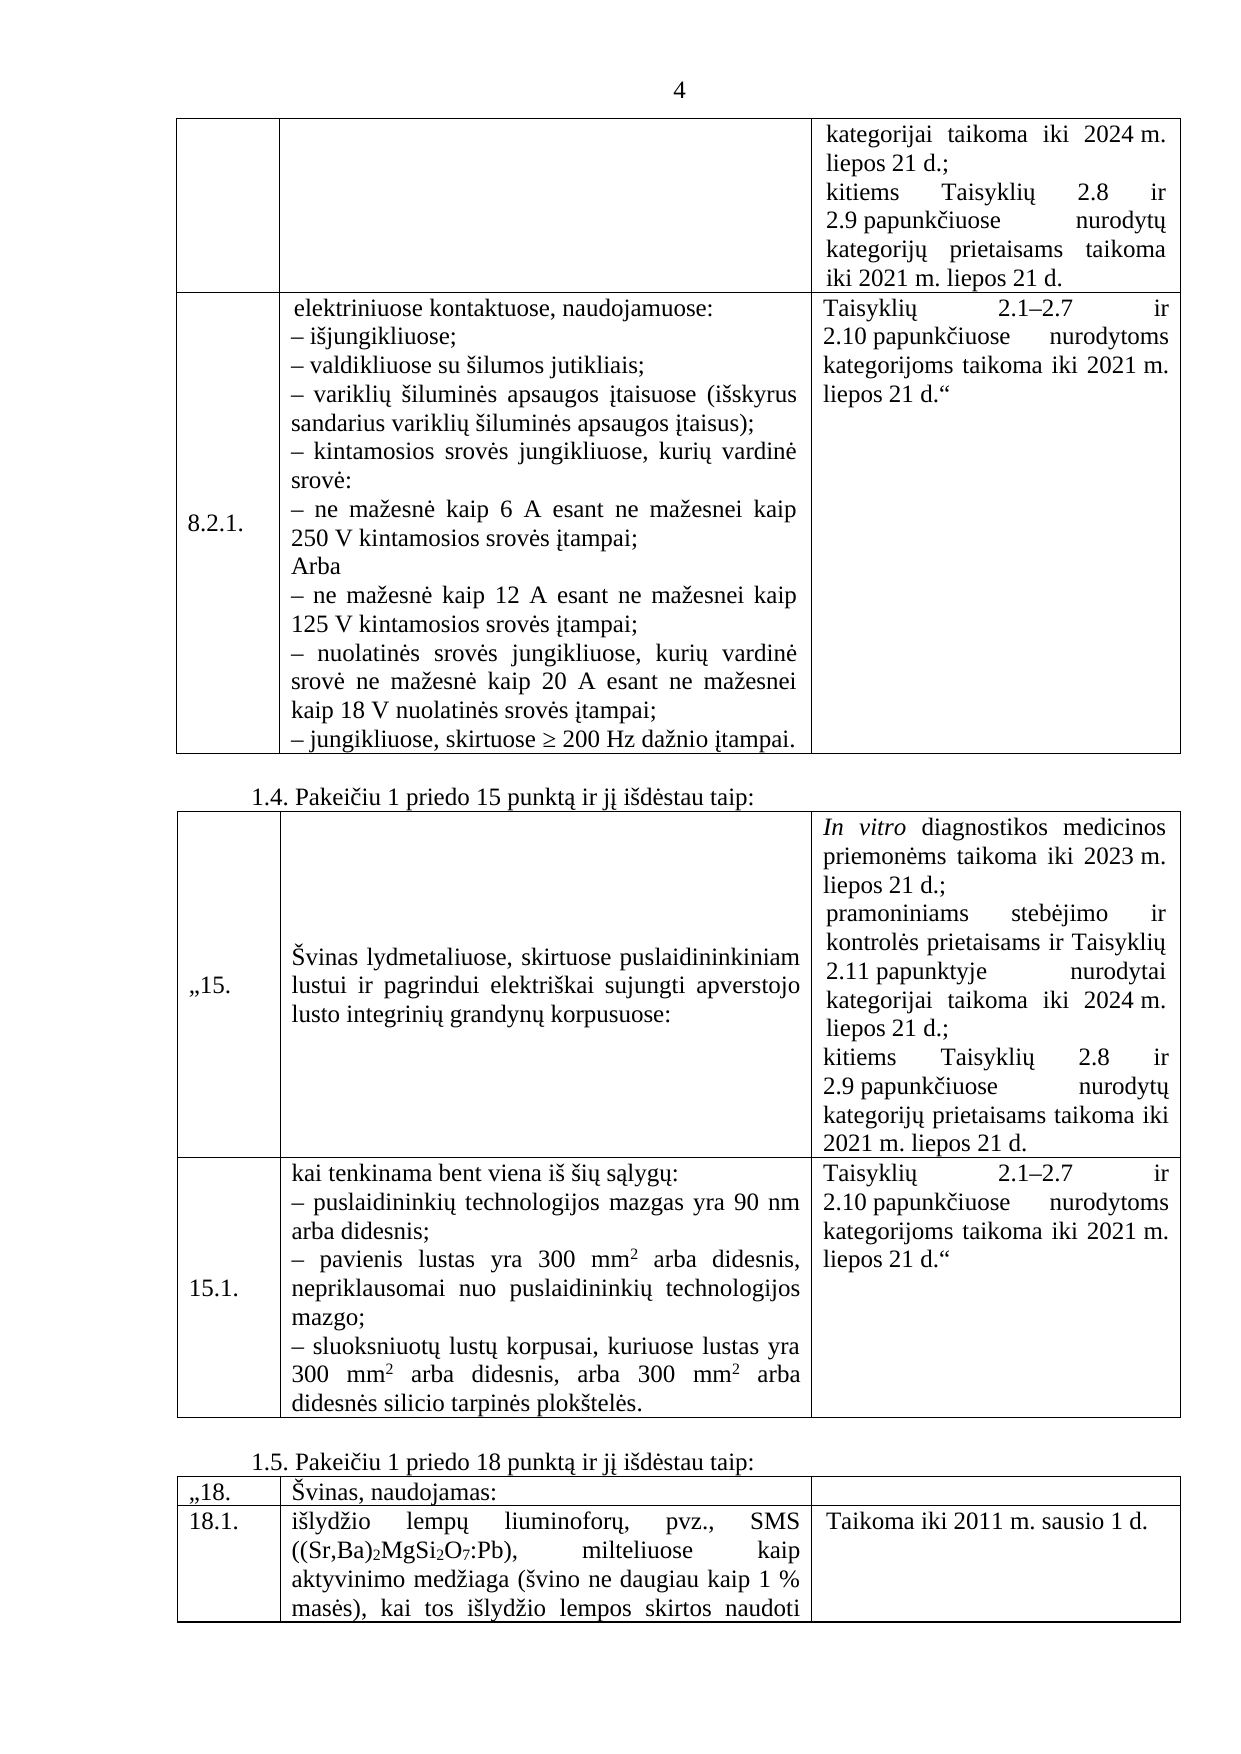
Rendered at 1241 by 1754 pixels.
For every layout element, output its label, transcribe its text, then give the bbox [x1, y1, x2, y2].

table_header „18. [178, 1477, 280, 1505]
table_cell kategorijai taikoma iki 2024 m. liepos 21 d.; kitiems Taisyklių 2.8 ir 2.9 papunkčiuose nurodytų kategorijų prietaisams taikoma iki 2021 m. liepos 21 d. [812, 119, 1180, 292]
table_header Švinas, naudojamas: [281, 1477, 811, 1505]
table_cell išlydžio lempų liuminoforų, pvz., SMS ((Sr,Ba)2MgSi2O7:Pb), milteliuose kaip aktyvinimo medžiaga (švino ne daugiau kaip 1 % masės), kai tos išlydžio lempos skirtos naudoti [281, 1506, 811, 1621]
table_cell elektriniuose kontaktuose, naudojamuose: – išjungikliuose; – valdikliuose su šilumos jutikliais; – variklių šiluminės apsaugos įtaisuose (išskyrus sandarius variklių šiluminės apsaugos įtaisus); – kintamosios srovės jungikliuose, kurių vardinė srovė: – ne mažesnė kaip 6 A esant ne mažesnei kaip 250 V kintamosios srovės įtampai; Arba – ne mažesnė kaip 12 A esant ne mažesnei kaip 125 V kintamosios srovės įtampai; – nuolatinės srovės jungikliuose, kurių vardinė srovė ne mažesnė kaip 20 A esant ne mažesnei kaip 18 V nuolatinės srovės įtampai; – jungikliuose, skirtuose ≥ 200 Hz dažnio įtampai. [280, 293, 811, 753]
table_header Švinas lydmetaliuose, skirtuose puslaidininkiniam lustui ir pagrindui elektriškai sujungti apverstojo lusto integrinių grandynų korpusuose: [281, 812, 811, 1157]
table_header In vitro diagnostikos medicinos priemonėms taikoma iki 2023 m. liepos 21 d.; pramoniniams stebėjimo ir kontrolės prietaisams ir Taisyklių 2.11 papunktyje nurodytai kategorijai taikoma iki 2024 m. liepos 21 d.; kitiems Taisyklių 2.8 ir 2.9 papunkčiuose nurodytų kategorijų prietaisams taikoma iki 2021 m. liepos 21 d. [812, 812, 1180, 1157]
table_cell [177, 119, 279, 292]
table_cell [280, 119, 811, 292]
table_header „15. [178, 812, 280, 1157]
table_cell 15.1. [178, 1158, 280, 1417]
table_cell Taisyklių 2.1–2.7 ir 2.10 papunkčiuose nurodytoms kategorijoms taikoma iki 2021 m. liepos 21 d.“ [812, 293, 1180, 753]
text 1.4. Pakeičiu 1 priedo 15 punktą ir jį išdėstau taip: [177, 782, 1181, 811]
table_cell 8.2.1. [177, 293, 279, 753]
text 1.5. Pakeičiu 1 priedo 18 punktą ir jį išdėstau taip: [177, 1447, 1181, 1476]
table_cell 18.1. [178, 1506, 280, 1621]
table_header [812, 1477, 1180, 1505]
table_cell kai tenkinama bent viena iš šių sąlygų: – puslaidininkių technologijos mazgas yra 90 nm arba didesnis; – pavienis lustas yra 300 mm2 arba didesnis, nepriklausomai nuo puslaidininkių technologijos mazgo; – sluoksniuotų lustų korpusai, kuriuose lustas yra 300 mm2 arba didesnis, arba 300 mm2 arba didesnės silicio tarpinės plokštelės. [281, 1158, 811, 1417]
table_cell Taikoma iki 2011 m. sausio 1 d. [812, 1506, 1180, 1621]
table_cell Taisyklių 2.1–2.7 ir 2.10 papunkčiuose nurodytoms kategorijoms taikoma iki 2021 m. liepos 21 d.“ [812, 1158, 1180, 1417]
